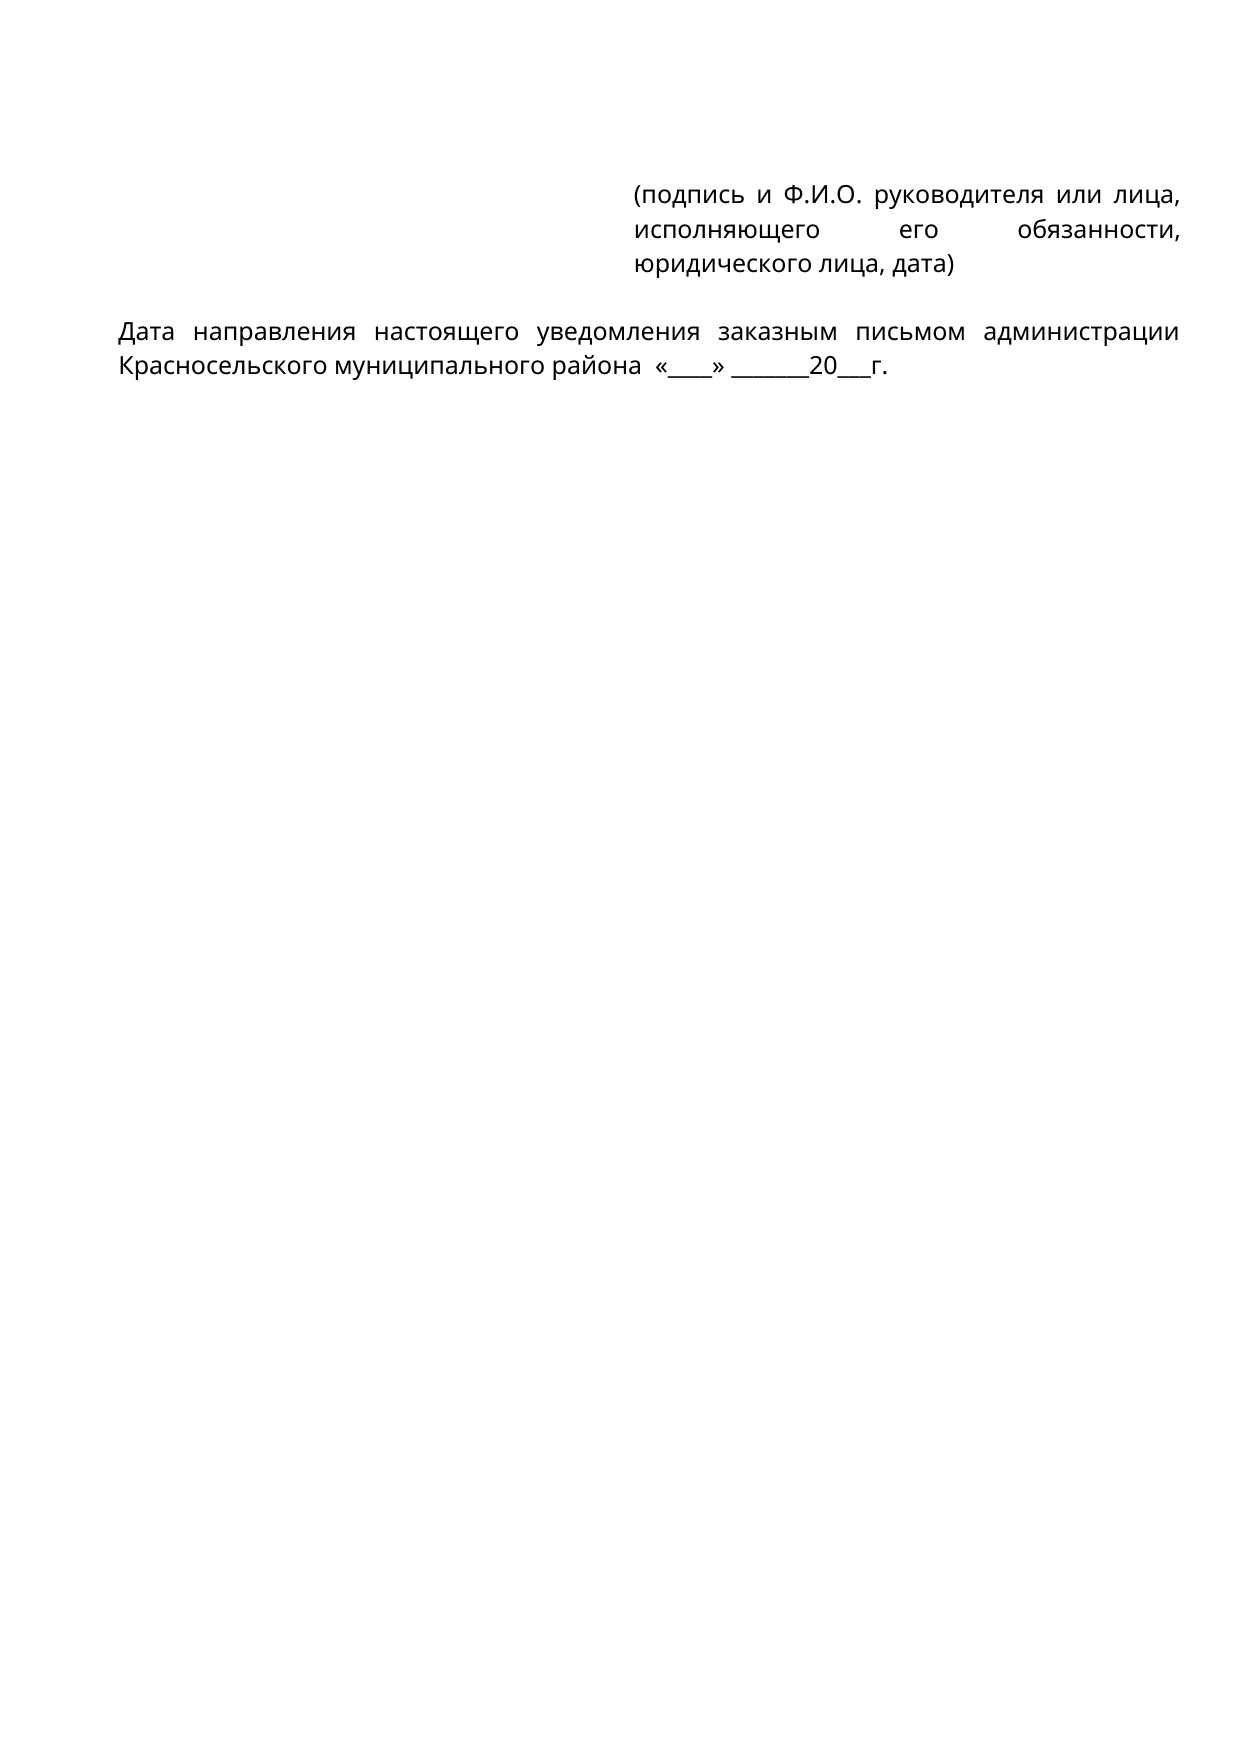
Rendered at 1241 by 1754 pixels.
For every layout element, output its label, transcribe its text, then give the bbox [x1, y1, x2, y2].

text (подпись и Ф.И.О. руководителя или лица, исполняющего его обязанности, юридического лица, дата) [634, 177, 1181, 279]
text Дата направления настоящего уведомления заказным письмом администрации Красносельского муниципального района «____» _______20___г. [118, 313, 1181, 382]
